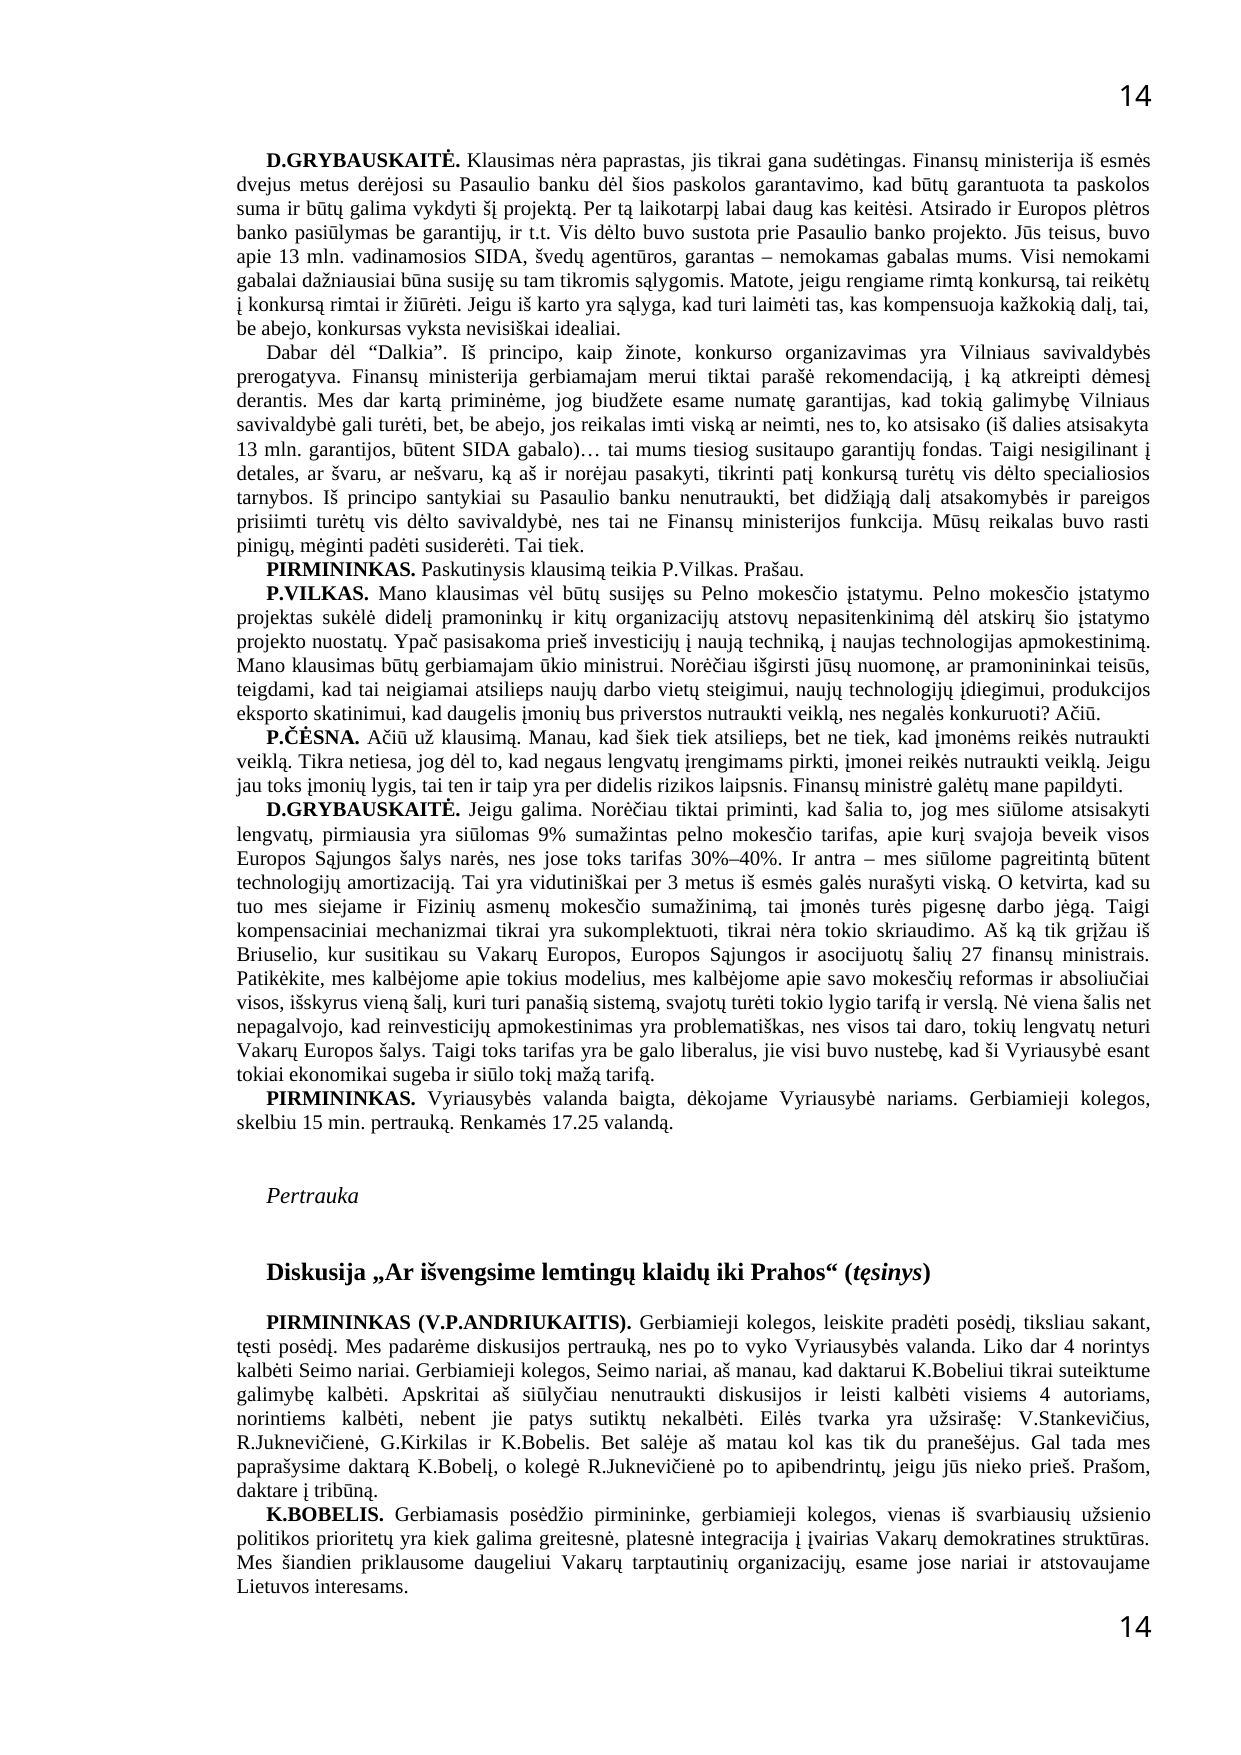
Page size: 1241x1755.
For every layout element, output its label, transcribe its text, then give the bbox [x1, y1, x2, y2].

text Dabar dėl “Dalkia”. Iš principo, kaip žinote, konkurso organizavimas yra Vilniaus savivaldybės prerogatyva. Finansų ministerija gerbiamajam merui tiktai parašė rekomendaciją, į ką atkreipti dėmesį derantis. Mes dar kartą priminėme, jog biudžete esame numatę garantijas, kad tokią galimybę Vilniaus savivaldybė gali turėti, bet, be abejo, jos reikalas imti viską ar neimti, nes to, ko atsisako (iš dalies atsisakyta 13 mln. garantijos, būtent SIDA gabalo)… tai mums tiesiog susitaupo garantijų fondas. Taigi nesigilinant į detales, ar švaru, ar nešvaru, ką aš ir norėjau pasakyti, tikrinti patį konkursą turėtų vis dėlto specialiosios tarnybos. Iš principo santykiai su Pasaulio banku nenutraukti, bet didžiąją dalį atsakomybės ir pareigos prisiimti turėtų vis dėlto savivaldybė, nes tai ne Finansų ministerijos funkcija. Mūsų reikalas buvo rasti pinigų, mėginti padėti susiderėti. Tai tiek. [236, 340, 1152, 557]
text PIRMININKAS. Paskutinysis klausimą teikia P.Vilkas. Prašau. [236, 557, 1152, 581]
text D.Grybauskaitė. Klausimas nėra paprastas, jis tikrai gana sudėtingas. Finansų ministerija iš esmės dvejus metus derėjosi su Pasaulio banku dėl šios paskolos garantavimo, kad būtų garantuota ta paskolos suma ir būtų galima vykdyti šį projektą. Per tą laikotarpį labai daug kas keitėsi. Atsirado ir Europos plėtros banko pasiūlymas be garantijų, ir t.t. Vis dėlto buvo sustota prie Pasaulio banko projekto. Jūs teisus, buvo apie 13 mln. vadinamosios SIDA, švedų agentūros, garantas – nemokamas gabalas mums. Visi nemokami gabalai dažniausiai būna susiję su tam tikromis sąlygomis. Matote, jeigu rengiame rimtą konkursą, tai reikėtų į konkursą rimtai ir žiūrėti. Jeigu iš karto yra sąlyga, kad turi laimėti tas, kas kompensuoja kažkokią dalį, tai, be abejo, konkursas vyksta nevisiškai idealiai. [236, 148, 1152, 340]
text PIRMININKAS (V.P.ANDRIUKAITIS). Gerbiamieji kolegos, leiskite pradėti posėdį, tiksliau sakant, tęsti posėdį. Mes padarėme diskusijos pertrauką, nes po to vyko Vyriausybės valanda. Liko dar 4 norintys kalbėti Seimo nariai. Gerbiamieji kolegos, Seimo nariai, aš manau, kad daktarui K.Bobeliui tikrai suteiktume galimybę kalbėti. Apskritai aš siūlyčiau nenutraukti diskusijos ir leisti kalbėti visiems 4 autoriams, norintiems kalbėti, nebent jie patys sutiktų nekalbėti. Eilės tvarka yra užsirašę: V.Stankevičius, R.Juknevičienė, G.Kirkilas ir K.Bobelis. Bet salėje aš matau kol kas tik du pranešėjus. Gal tada mes paprašysime daktarą K.Bobelį, o kolegė R.Juknevičienė po to apibendrintų, jeigu jūs nieko prieš. Prašom, daktare į tribūną. [236, 1310, 1152, 1502]
text Diskusija „Ar išvengsime lemtingų klaidų iki Prahos“ (tęsinys) [236, 1257, 1152, 1286]
text K.BOBELIS. Gerbiamasis posėdžio pirmininke, gerbiamieji kolegos, vienas iš svarbiausių užsienio politikos prioritetų yra kiek galima greitesnė, platesnė integracija į įvairias Vakarų demokratines struktūras. Mes šiandien priklausome daugeliui Vakarų tarptautinių organizacijų, esame jose nariai ir atstovaujame Lietuvos interesams. [236, 1502, 1152, 1598]
text Pertrauka [236, 1182, 1152, 1209]
text P.ČĖSNA. Ačiū už klausimą. Manau, kad šiek tiek atsilieps, bet ne tiek, kad įmonėms reikės nutraukti veiklą. Tikra netiesa, jog dėl to, kad negaus lengvatų įrengimams pirkti, įmonei reikės nutraukti veiklą. Jeigu jau toks įmonių lygis, tai ten ir taip yra per didelis rizikos laipsnis. Finansų ministrė galėtų mane papildyti. [236, 725, 1152, 797]
text D.Grybauskaitė. Jeigu galima. Norėčiau tiktai priminti, kad šalia to, jog mes siūlome atsisakyti lengvatų, pirmiausia yra siūlomas 9% sumažintas pelno mokesčio tarifas, apie kurį svajoja beveik visos Europos Sąjungos šalys narės, nes jose toks tarifas 30%–40%. Ir antra – mes siūlome pagreitintą būtent technologijų amortizaciją. Tai yra vidutiniškai per 3 metus iš esmės galės nurašyti viską. O ketvirta, kad su tuo mes siejame ir Fizinių asmenų mokesčio sumažinimą, tai įmonės turės pigesnę darbo jėgą. Taigi kompensaciniai mechanizmai tikrai yra sukomplektuoti, tikrai nėra tokio skriaudimo. Aš ką tik grįžau iš Briuselio, kur susitikau su Vakarų Europos, Europos Sąjungos ir asocijuotų šalių 27 finansų ministrais. Patikėkite, mes kalbėjome apie tokius modelius, mes kalbėjome apie savo mokesčių reformas ir absoliučiai visos, išskyrus vieną šalį, kuri turi panašią sistemą, svajotų turėti tokio lygio tarifą ir verslą. Nė viena šalis net nepagalvojo, kad reinvesticijų apmokestinimas yra problematiškas, nes visos tai daro, tokių lengvatų neturi Vakarų Europos šalys. Taigi toks tarifas yra be galo liberalus, jie visi buvo nustebę, kad ši Vyriausybė esant tokiai ekonomikai sugeba ir siūlo tokį mažą tarifą. [236, 797, 1152, 1086]
text P.VILKAS. Mano klausimas vėl būtų susijęs su Pelno mokesčio įstatymu. Pelno mokesčio įstatymo projektas sukėlė didelį pramoninkų ir kitų organizacijų atstovų nepasitenkinimą dėl atskirų šio įstatymo projekto nuostatų. Ypač pasisakoma prieš investicijų į naują techniką, į naujas technologijas apmokestinimą. Mano klausimas būtų gerbiamajam ūkio ministrui. Norėčiau išgirsti jūsų nuomonę, ar pramonininkai teisūs, teigdami, kad tai neigiamai atsilieps naujų darbo vietų steigimui, naujų technologijų įdiegimui, produkcijos eksporto skatinimui, kad daugelis įmonių bus priverstos nutraukti veiklą, nes negalės konkuruoti? Ačiū. [236, 581, 1152, 725]
text PIRMININKAS. Vyriausybės valanda baigta, dėkojame Vyriausybė nariams. Gerbiamieji kolegos, skelbiu 15 min. pertrauką. Renkamės 17.25 valandą. [236, 1086, 1152, 1134]
